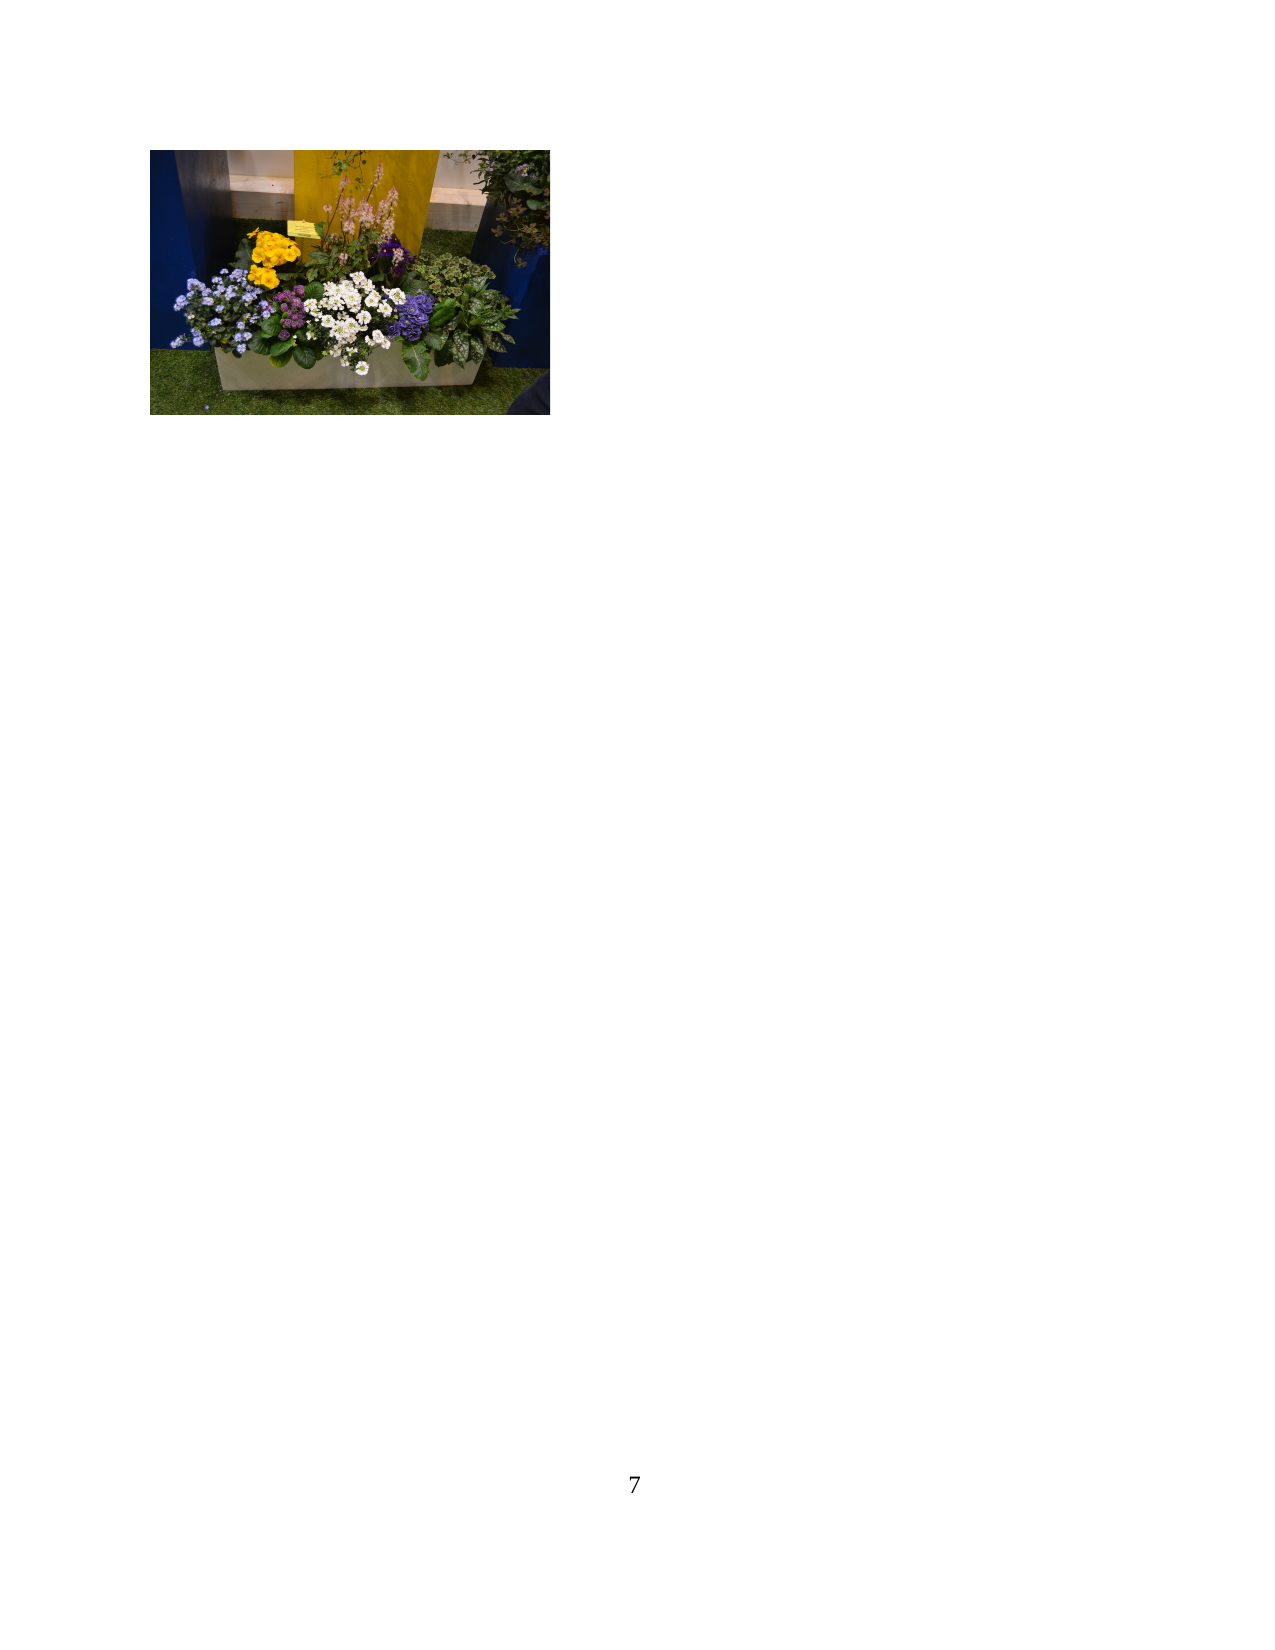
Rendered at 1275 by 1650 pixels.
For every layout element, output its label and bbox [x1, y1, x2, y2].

picture [150, 150, 550, 415]
